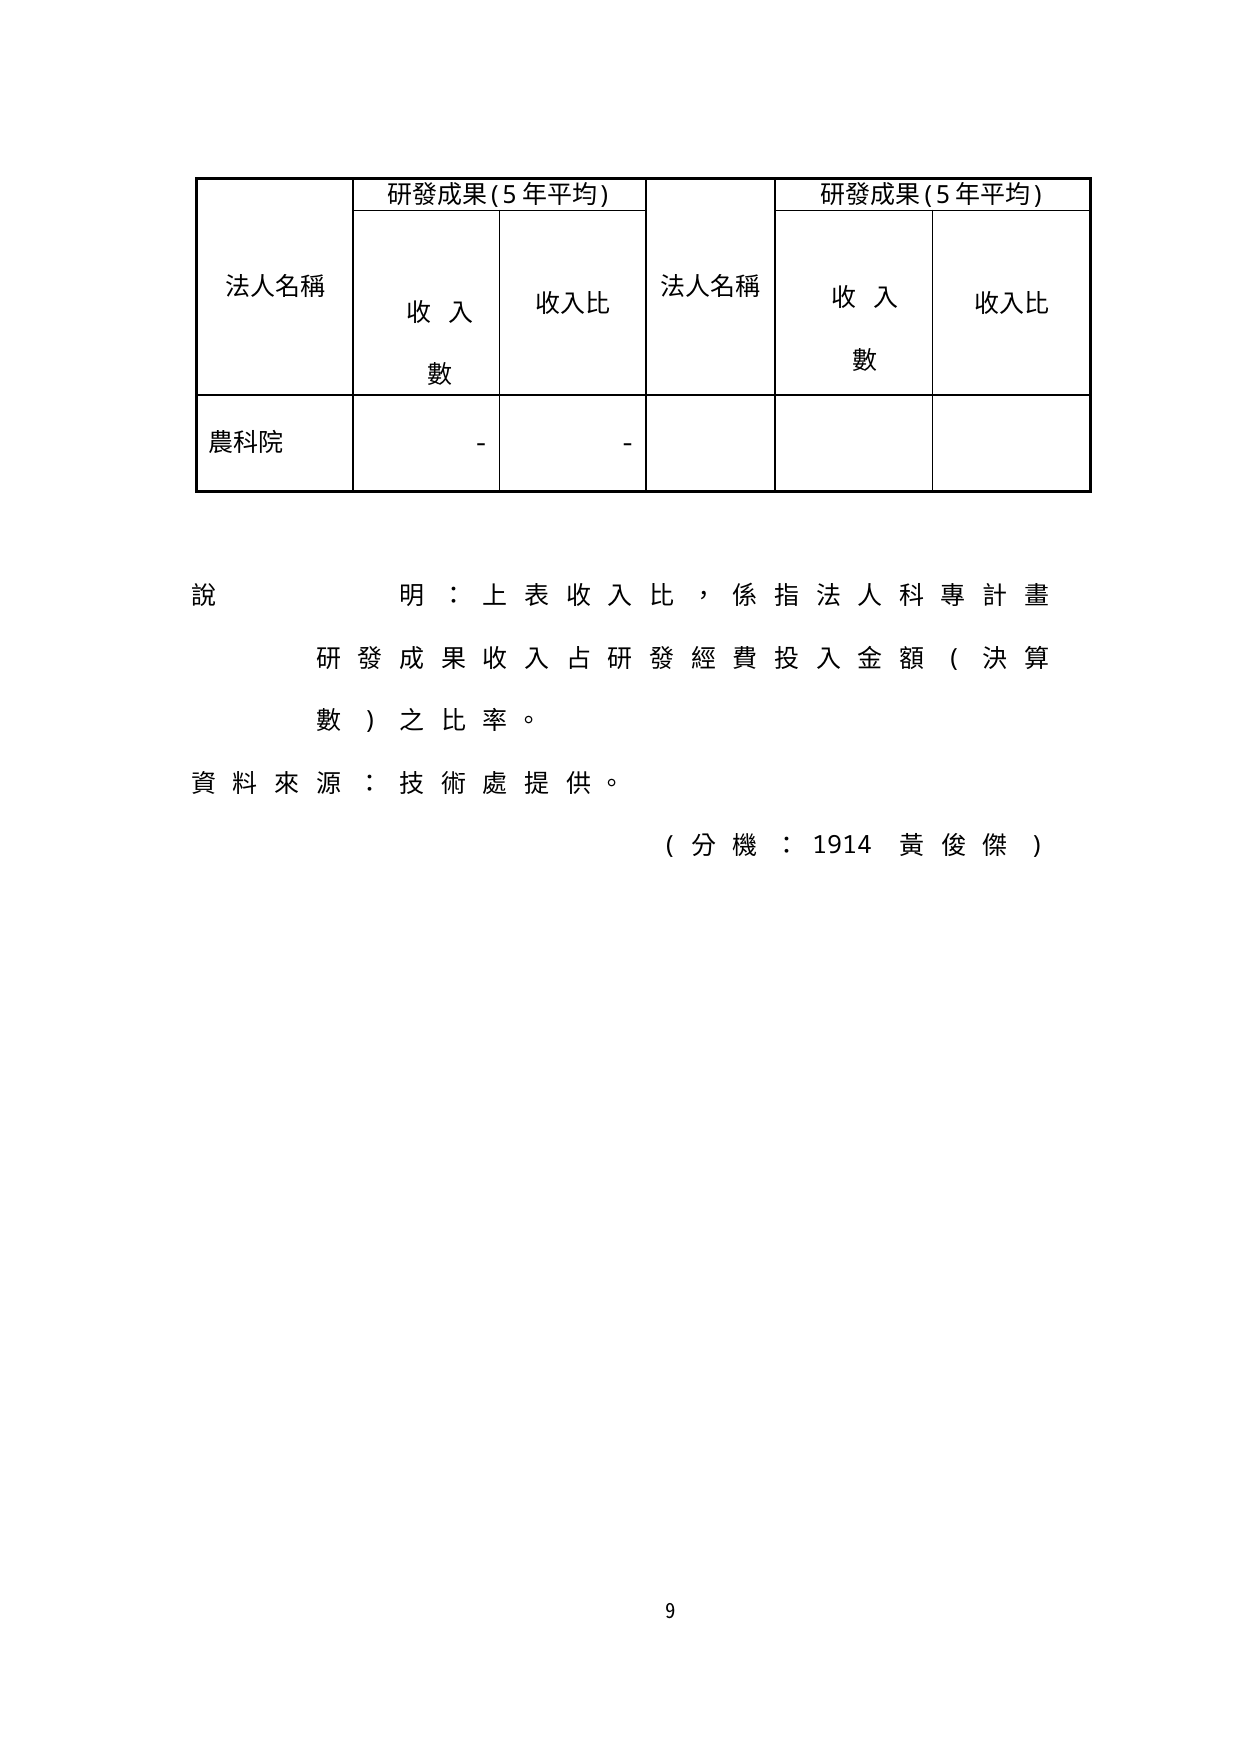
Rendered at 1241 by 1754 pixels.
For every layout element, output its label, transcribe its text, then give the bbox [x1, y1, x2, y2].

text 說 明：上表收入比，係指法人科專計畫研發成果收入占研發經費投入金額(決算數)之比率。 [183, 552, 1058, 740]
table_cell - [354, 396, 499, 490]
table_cell 收入數 [776, 211, 932, 394]
table_cell [776, 396, 932, 490]
table_header 研發成果(5年平均) [354, 180, 645, 209]
table_header 研發成果(5年平均) [776, 180, 1089, 209]
table_cell [647, 396, 774, 490]
table_header 法人名稱 [647, 180, 774, 394]
table_cell 收入比 [500, 211, 645, 394]
table_cell 收入數 [354, 211, 499, 394]
table_cell 農科院 [198, 396, 352, 490]
table_cell 收入比 [933, 211, 1089, 394]
table_cell - [500, 396, 645, 490]
text (分機：1914 黃俊傑) [242, 802, 1058, 865]
text 資料來源：技術處提供。 [183, 740, 1058, 802]
table_header 法人名稱 [198, 180, 352, 394]
table_cell [933, 396, 1089, 490]
